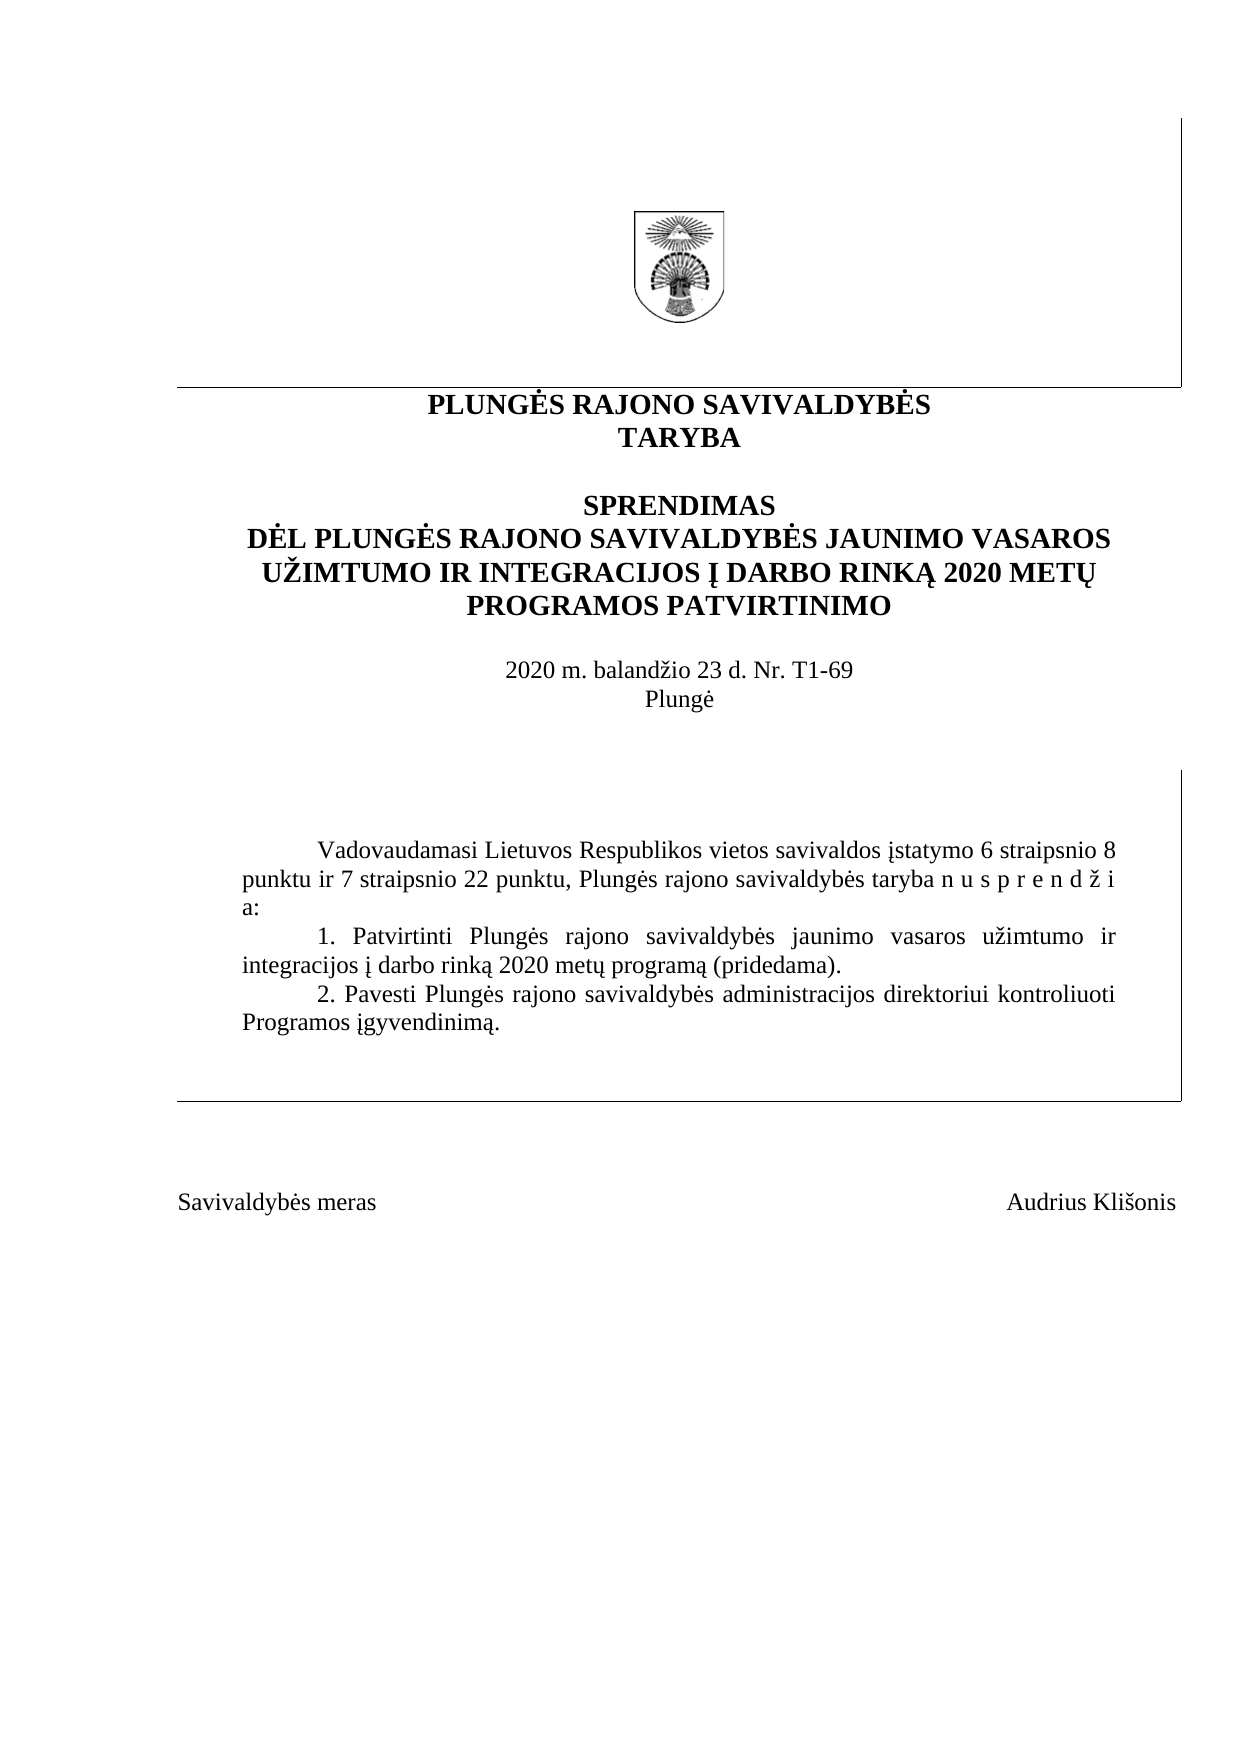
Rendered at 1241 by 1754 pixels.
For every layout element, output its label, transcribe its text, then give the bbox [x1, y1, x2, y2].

text SPRENDIMAS [177, 488, 1181, 521]
text 2020 m. balandžio 23 d. Nr. T1-69 [177, 655, 1181, 684]
text Vadovaudamasi Lietuvos Respublikos vietos savivaldos įstatymo 6 straipsnio 8 punktu ir 7 straipsnio 22 punktu, Plungės rajono savivaldybės taryba n u s p r e n d ž i a: [177, 770, 1181, 921]
text Savivaldybės meras Audrius Klišonis [177, 1187, 1181, 1216]
text 1. Patvirtinti Plungės rajono savivaldybės jaunimo vasaros užimtumo ir integracijos į darbo rinką 2020 metų programą (pridedama). [177, 921, 1181, 979]
text Plungė [177, 684, 1181, 713]
text TARYBA [177, 421, 1181, 454]
text DĖL PLUNGĖS RAJONO SAVIVALDYBĖS JAUNIMO VASAROS UŽIMTUMO IR INTEGRACIJOS Į DARBO RINKĄ 2020 METŲ PROGRAMOS PATVIRTINIMO [177, 521, 1181, 622]
text 2. Pavesti Plungės rajono savivaldybės administracijos direktoriui kontroliuoti Programos įgyvendinimą. [177, 979, 1181, 1101]
text PLUNGĖS RAJONO SAVIVALDYBĖS [177, 387, 1181, 421]
